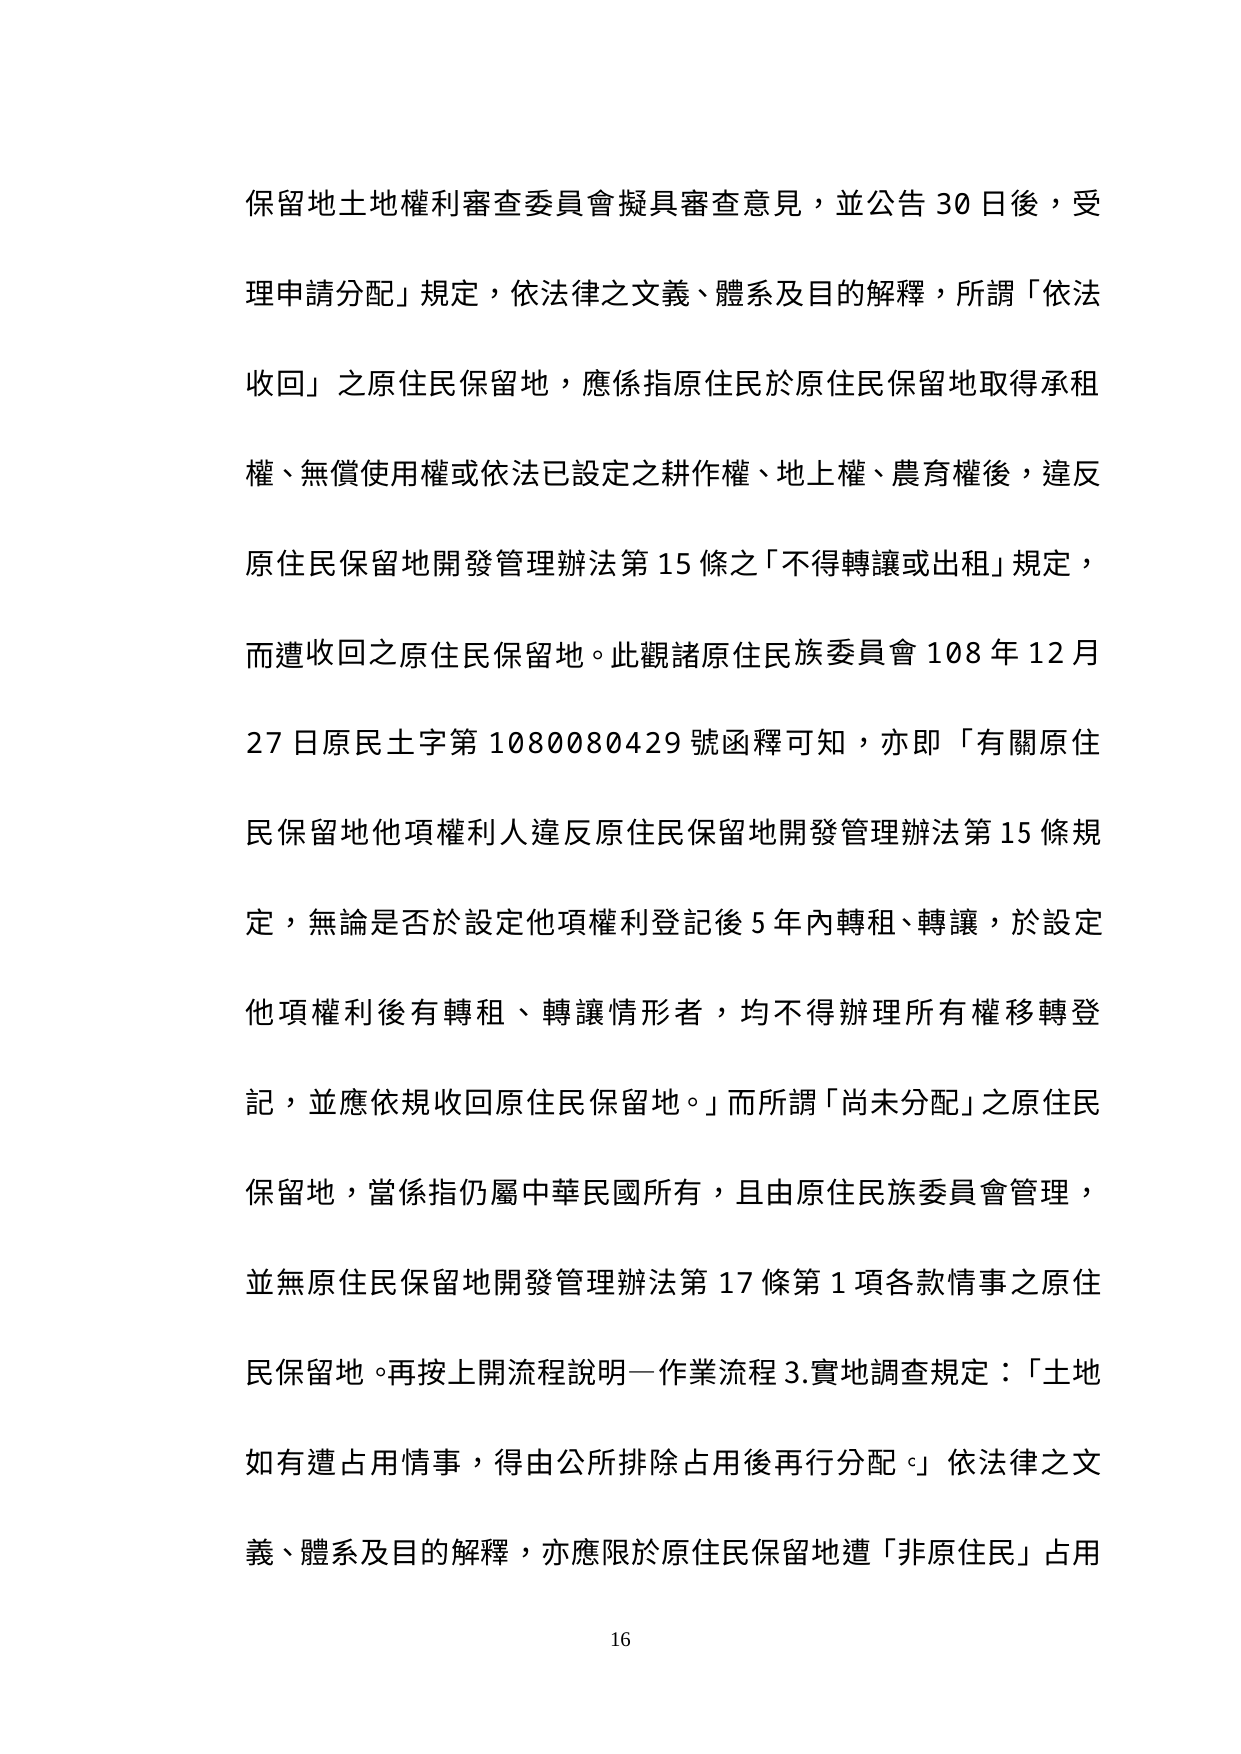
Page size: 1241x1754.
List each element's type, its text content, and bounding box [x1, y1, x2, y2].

table_cell 保留地土地權利審查委員會擬具審查意見，並公告30日後，受理申請分配」規定，依法律之文義、體系及目的解釋，所謂「依法收回」之原住民保留地，應係指原住民於原住民保留地取得承租權、無償使用權或依法已設定之耕作權、地上權、農育權後，違反原住民保留地開發管理辦法第15條之「不得轉讓或出租」規定，而遭收回之原住民保留地。此觀諸原住民族委員會108年12月27日原民土字第1080080429號函釋可知，亦即「有關原住民保留地他項權利人違反原住民保留地開發管理辦法第15條規定，無論是否於設定他項權利登記後5年內轉租、轉讓，於設定他項權利後有轉租、轉讓情形者，均不得辦理所有權移轉登記，並應依規收回原住民保留地。」而所謂「尚未分配」之原住民保留地，當係指仍屬中華民國所有，且由原住民族委員會管理，並無原住民保留地開發管理辦法第17條第1項各款情事之原住民保留地。再按上開流程說明―作業流程3.實地調查規定：「土地如有遭占用情事，得由公所排除占用後再行分配。」依法律之文義、體系及目的解釋，亦應限於原住民保留地遭「非原住民」占用 [234, 165, 1112, 1589]
table_cell [150, 165, 234, 1589]
